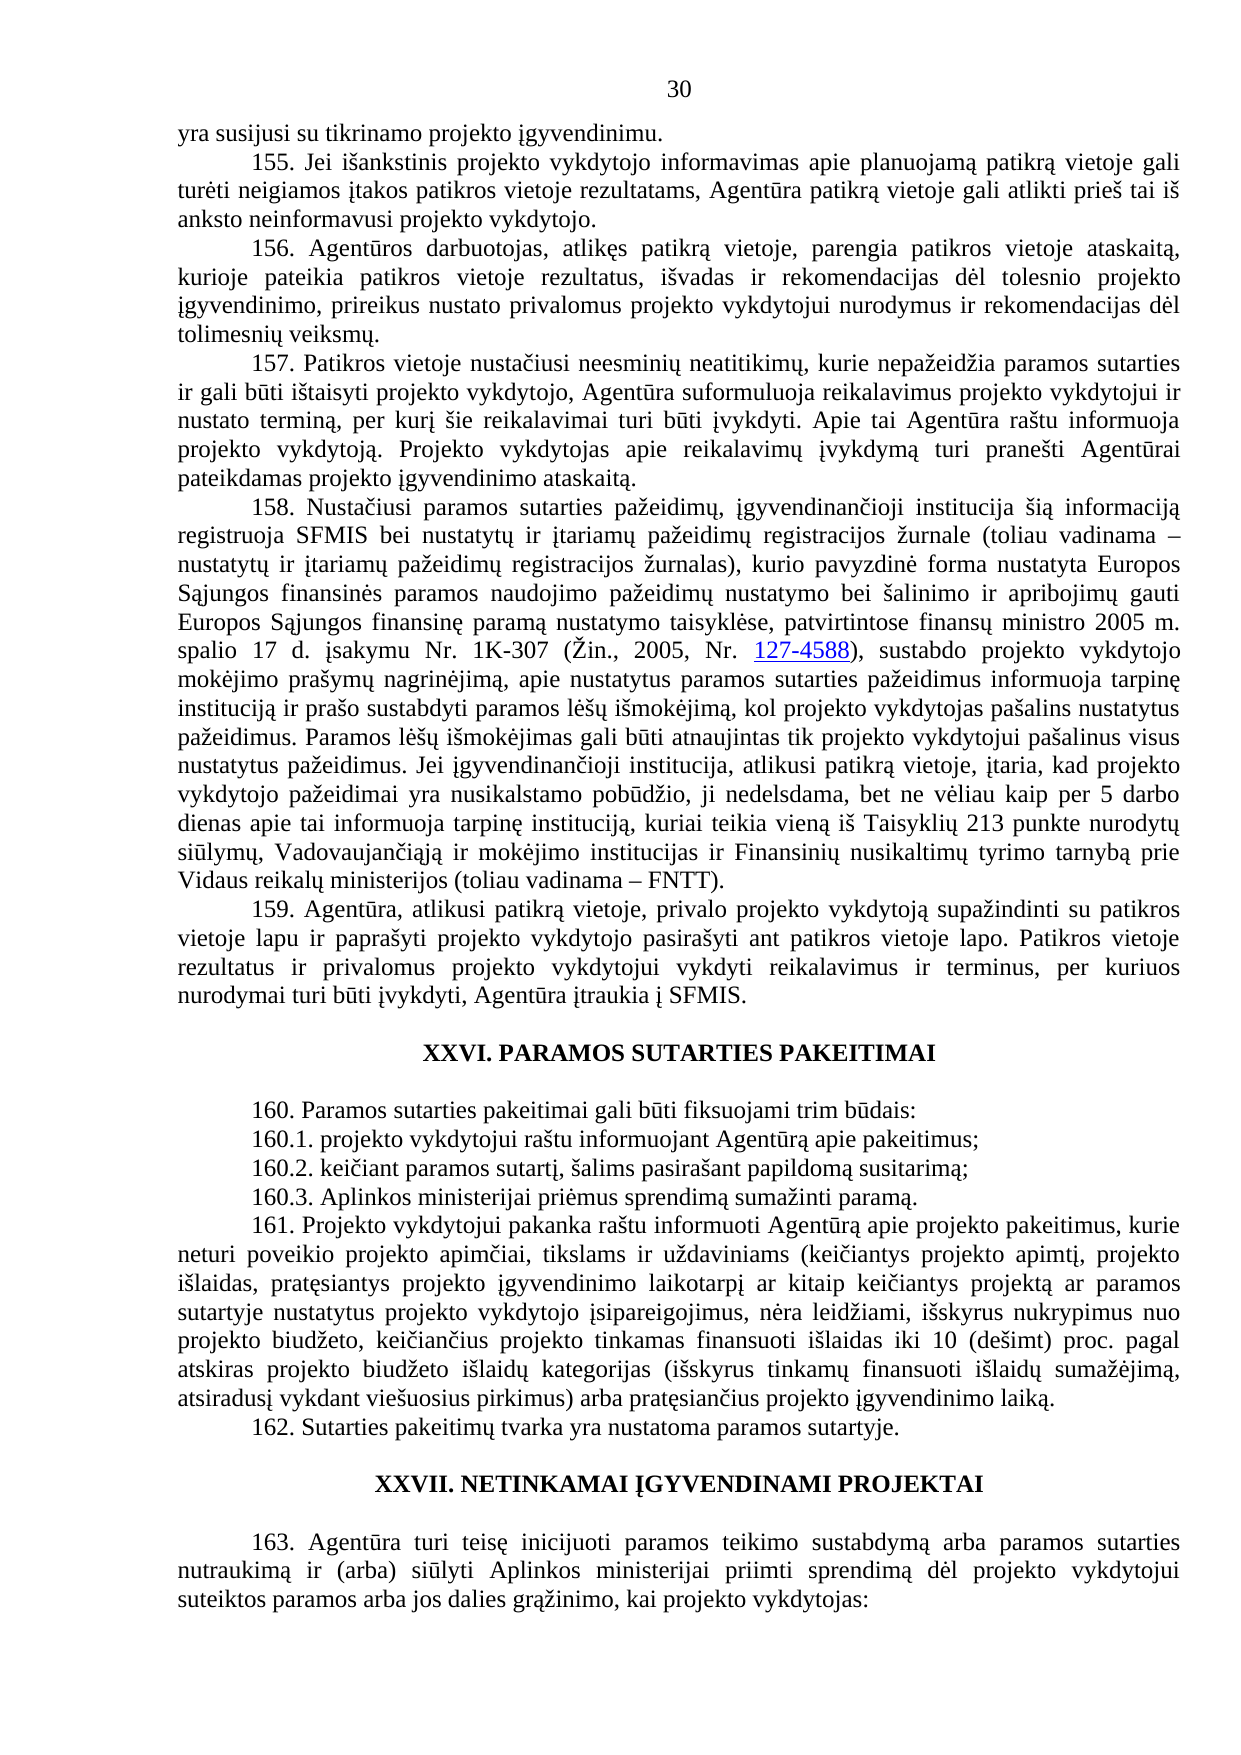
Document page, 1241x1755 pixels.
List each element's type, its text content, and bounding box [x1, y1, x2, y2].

text 158. Nustačiusi paramos sutarties pažeidimų, įgyvendinančioji institucija šią informaciją registruoja SFMIS bei nustatytų ir įtariamų pažeidimų registracijos žurnale (toliau vadinama – nustatytų ir įtariamų pažeidimų registracijos žurnalas), kurio pavyzdinė forma nustatyta Europos Sąjungos finansinės paramos naudojimo pažeidimų nustatymo bei šalinimo ir apribojimų gauti Europos Sąjungos finansinę paramą nustatymo taisyklėse, patvirtintose finansų ministro 2005 m. spalio 17 d. įsakymu Nr. 1K-307 (Žin., 2005, Nr. 127-4588), sustabdo projekto vykdytojo mokėjimo prašymų nagrinėjimą, apie nustatytus paramos sutarties pažeidimus informuoja tarpinę instituciją ir prašo sustabdyti paramos lėšų išmokėjimą, kol projekto vykdytojas pašalins nustatytus pažeidimus. Paramos lėšų išmokėjimas gali būti atnaujintas tik projekto vykdytojui pašalinus visus nustatytus pažeidimus. Jei įgyvendinančioji institucija, atlikusi patikrą vietoje, įtaria, kad projekto vykdytojo pažeidimai yra nusikalstamo pobūdžio, ji nedelsdama, bet ne vėliau kaip per 5 darbo dienas apie tai informuoja tarpinę instituciją, kuriai teikia vieną iš Taisyklių 213 punkte nurodytų siūlymų, Vadovaujančiąją ir mokėjimo institucijas ir Finansinių nusikaltimų tyrimo tarnybą prie Vidaus reikalų ministerijos (toliau vadinama – FNTT). [177, 492, 1181, 894]
text 162. Sutarties pakeitimų tvarka yra nustatoma paramos sutartyje. [177, 1412, 1181, 1441]
text 163. Agentūra turi teisę inicijuoti paramos teikimo sustabdymą arba paramos sutarties nutraukimą ir (arba) siūlyti Aplinkos ministerijai priimti sprendimą dėl projekto vykdytojui suteiktos paramos arba jos dalies grąžinimo, kai projekto vykdytojas: [177, 1527, 1181, 1613]
text 155. Jei išankstinis projekto vykdytojo informavimas apie planuojamą patikrą vietoje gali turėti neigiamos įtakos patikros vietoje rezultatams, Agentūra patikrą vietoje gali atlikti prieš tai iš anksto neinformavusi projekto vykdytojo. [177, 147, 1181, 233]
text 159. Agentūra, atlikusi patikrą vietoje, privalo projekto vykdytoją supažindinti su patikros vietoje lapu ir paprašyti projekto vykdytojo pasirašyti ant patikros vietoje lapo. Patikros vietoje rezultatus ir privalomus projekto vykdytojui vykdyti reikalavimus ir terminus, per kuriuos nurodymai turi būti įvykdyti, Agentūra įtraukia į SFMIS. [177, 894, 1181, 1009]
text XXVII. NETINKAMAI ĮGYVENDINAMI PROJEKTAI [177, 1469, 1181, 1498]
text yra susijusi su tikrinamo projekto įgyvendinimu. [177, 118, 1181, 147]
text 160.3. Aplinkos ministerijai priėmus sprendimą sumažinti paramą. [177, 1182, 1181, 1211]
text 161. Projekto vykdytojui pakanka raštu informuoti Agentūrą apie projekto pakeitimus, kurie neturi poveikio projekto apimčiai, tikslams ir uždaviniams (keičiantys projekto apimtį, projekto išlaidas, pratęsiantys projekto įgyvendinimo laikotarpį ar kitaip keičiantys projektą ar paramos sutartyje nustatytus projekto vykdytojo įsipareigojimus, nėra leidžiami, išskyrus nukrypimus nuo projekto biudžeto, keičiančius projekto tinkamas finansuoti išlaidas iki 10 (dešimt) proc. pagal atskiras projekto biudžeto išlaidų kategorijas (išskyrus tinkamų finansuoti išlaidų sumažėjimą, atsiradusį vykdant viešuosius pirkimus) arba pratęsiančius projekto įgyvendinimo laiką. [177, 1211, 1181, 1412]
text XXVI. PARAMOS SUTARTIES PAKEITIMAI [177, 1038, 1181, 1067]
text 157. Patikros vietoje nustačiusi neesminių neatitikimų, kurie nepažeidžia paramos sutarties ir gali būti ištaisyti projekto vykdytojo, Agentūra suformuluoja reikalavimus projekto vykdytojui ir nustato terminą, per kurį šie reikalavimai turi būti įvykdyti. Apie tai Agentūra raštu informuoja projekto vykdytoją. Projekto vykdytojas apie reikalavimų įvykdymą turi pranešti Agentūrai pateikdamas projekto įgyvendinimo ataskaitą. [177, 348, 1181, 492]
text 160.2. keičiant paramos sutartį, šalims pasirašant papildomą susitarimą; [177, 1153, 1181, 1182]
text 156. Agentūros darbuotojas, atlikęs patikrą vietoje, parengia patikros vietoje ataskaitą, kurioje pateikia patikros vietoje rezultatus, išvadas ir rekomendacijas dėl tolesnio projekto įgyvendinimo, prireikus nustato privalomus projekto vykdytojui nurodymus ir rekomendacijas dėl tolimesnių veiksmų. [177, 233, 1181, 348]
text 160. Paramos sutarties pakeitimai gali būti fiksuojami trim būdais: [177, 1096, 1181, 1124]
text 160.1. projekto vykdytojui raštu informuojant Agentūrą apie pakeitimus; [177, 1124, 1181, 1153]
